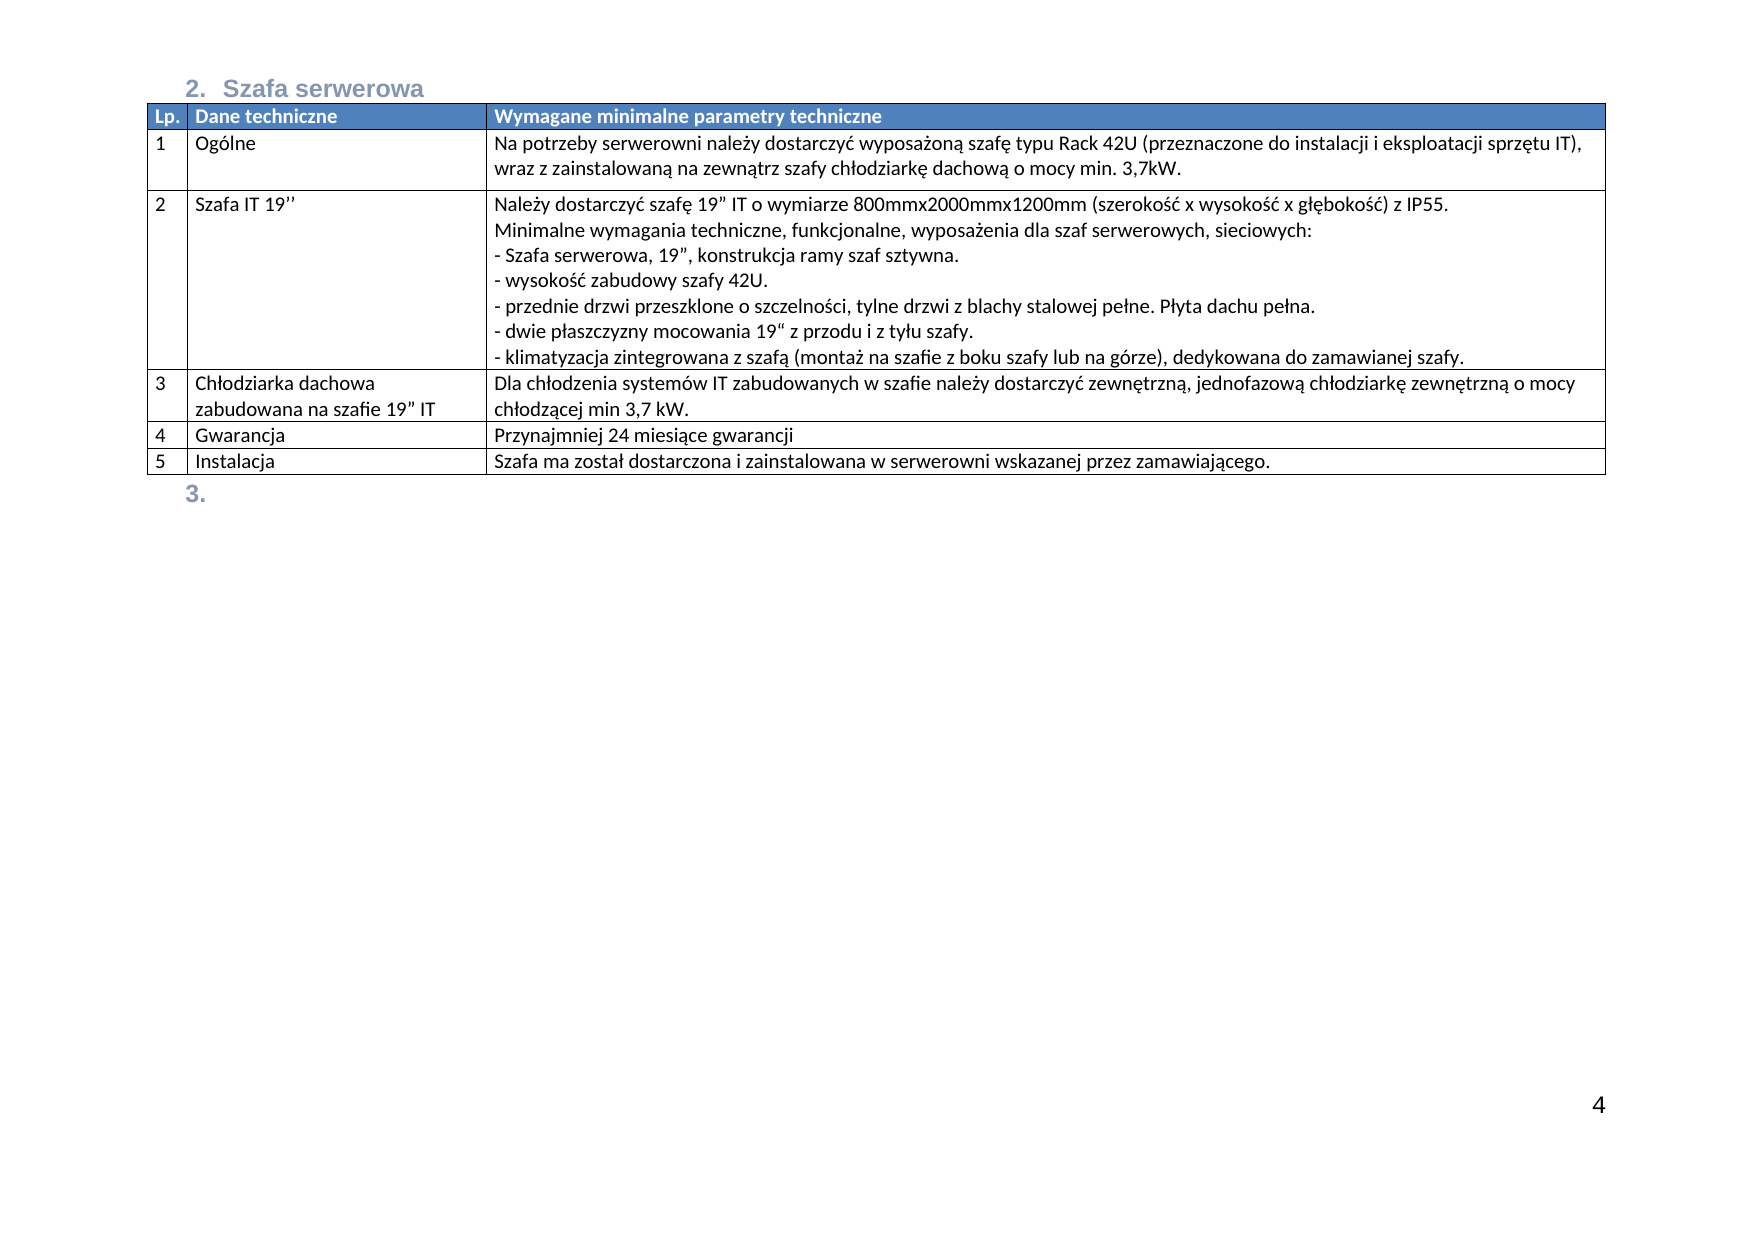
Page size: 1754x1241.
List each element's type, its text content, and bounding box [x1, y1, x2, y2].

table_cell 1 [148, 130, 187, 190]
table_cell Szafa IT 19’’ [188, 191, 486, 369]
table_header Dane techniczne [188, 104, 486, 129]
subtitle Szafa serwerowa [185, 74, 1606, 102]
table_cell 5 [148, 449, 187, 474]
table_cell 4 [148, 422, 187, 448]
table_cell Gwarancja [188, 422, 486, 448]
table_header Wymagane minimalne parametry techniczne [487, 104, 1605, 129]
table_cell Ogólne [188, 130, 486, 190]
table_header Lp. [148, 104, 187, 129]
table_cell Należy dostarczyć szafę 19” IT o wymiarze 800mmx2000mmx1200mm (szerokość x wysokość x głębokość) z IP55. Minimalne wymagania techniczne, funkcjonalne, wyposażenia dla szaf serwerowych, sieciowych: - Szafa serwerowa, 19”, konstrukcja ramy szaf sztywna. - wysokość zabudowy szafy 42U. - przednie drzwi przeszklone o szczelności, tylne drzwi z blachy stalowej pełne. Płyta dachu pełna. - dwie płaszczyzny mocowania 19“ z przodu i z tyłu szafy. - klimatyzacja zintegrowana z szafą (montaż na szafie z boku szafy lub na górze), dedykowana do zamawianej szafy. [487, 191, 1605, 369]
table_cell Instalacja [188, 449, 486, 474]
table_cell Szafa ma został dostarczona i zainstalowana w serwerowni wskazanej przez zamawiającego. [487, 449, 1605, 474]
table_cell 3 [148, 370, 187, 421]
table_cell Na potrzeby serwerowni należy dostarczyć wyposażoną szafę typu Rack 42U (przeznaczone do instalacji i eksploatacji sprzętu IT), wraz z zainstalowaną na zewnątrz szafy chłodziarkę dachową o mocy min. 3,7kW. [487, 130, 1605, 190]
table_cell Dla chłodzenia systemów IT zabudowanych w szafie należy dostarczyć zewnętrzną, jednofazową chłodziarkę zewnętrzną o mocy chłodzącej min 3,7 kW. [487, 370, 1605, 421]
table_cell 2 [148, 191, 187, 369]
table_cell Chłodziarka dachowa zabudowana na szafie 19” IT [188, 370, 486, 421]
table_cell Przynajmniej 24 miesiące gwarancji [487, 422, 1605, 448]
